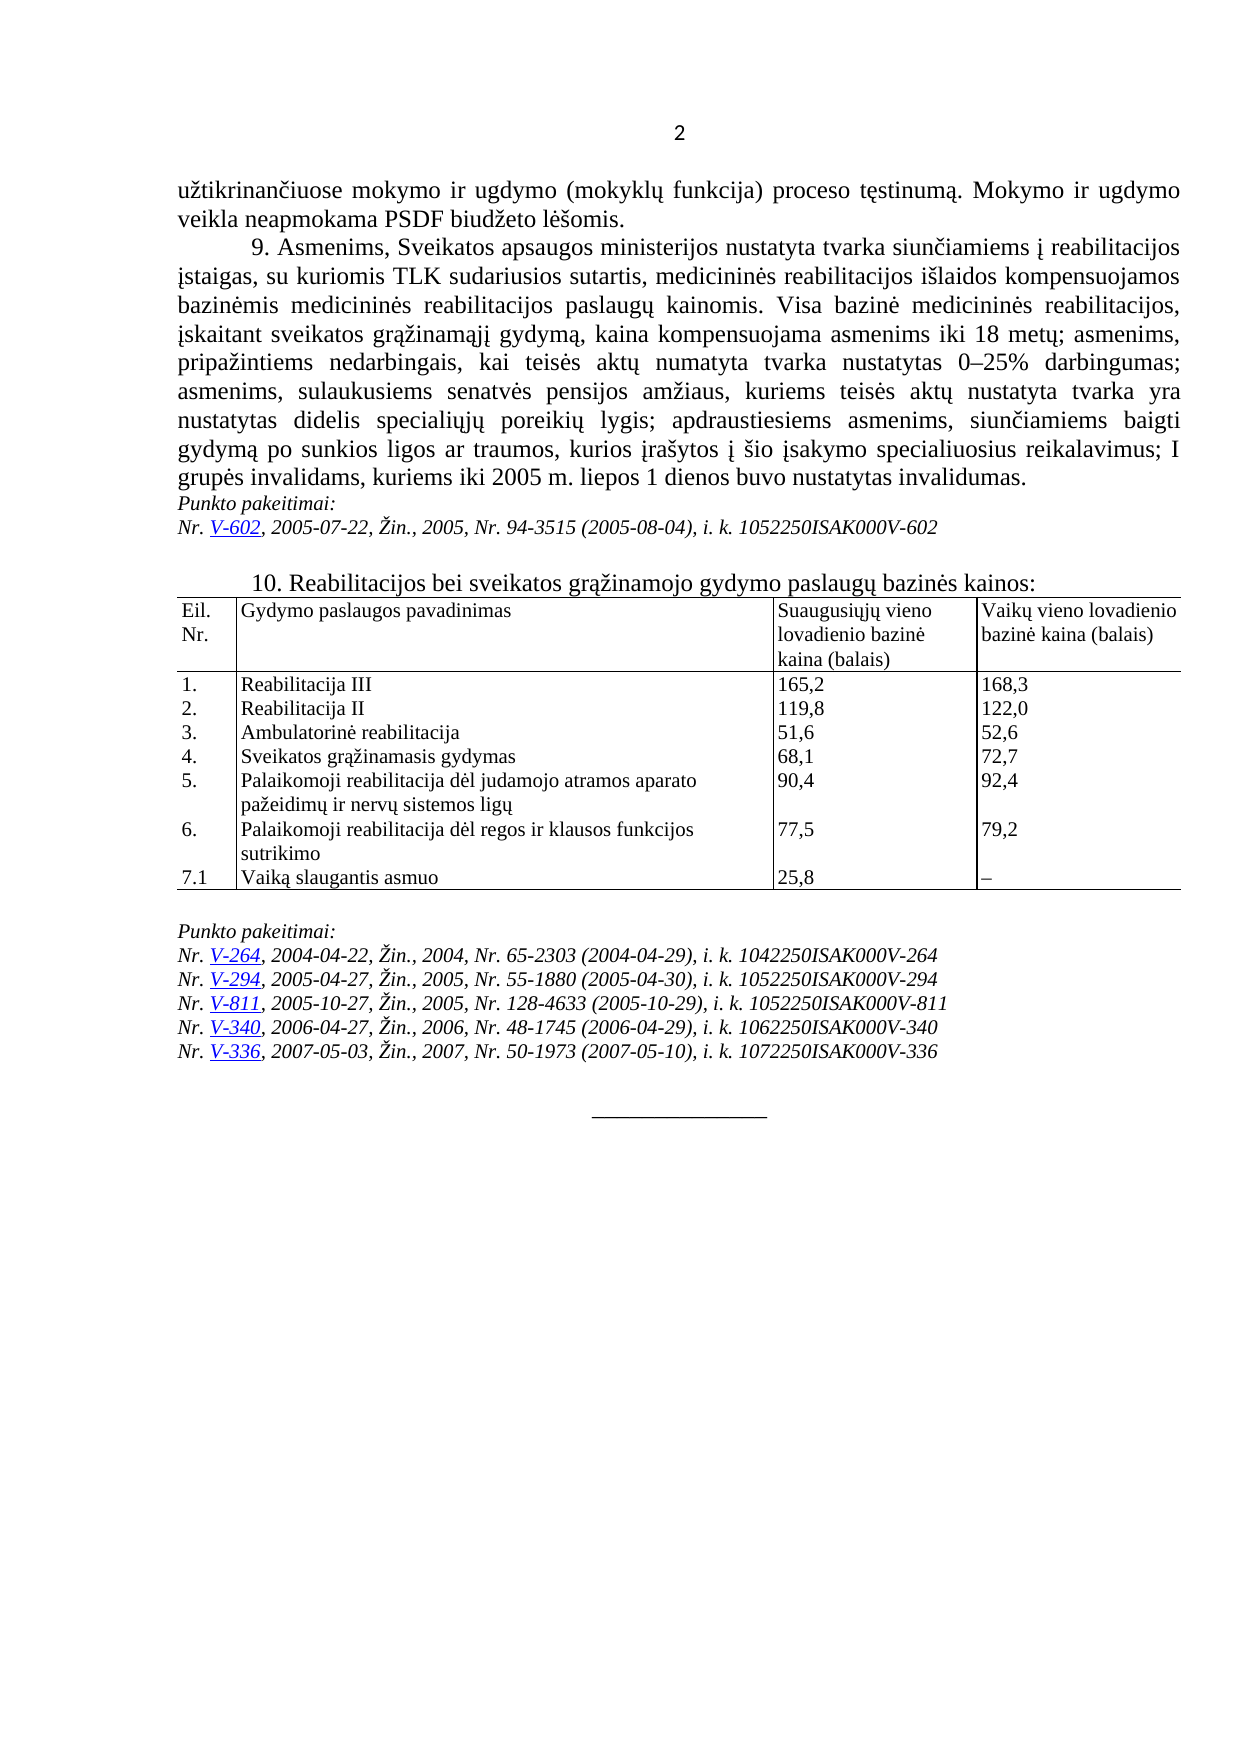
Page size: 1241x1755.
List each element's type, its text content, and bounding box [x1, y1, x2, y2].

table_cell 5. [177, 768, 236, 816]
table_cell 92,4 [978, 768, 1181, 816]
table_cell 51,6 [774, 720, 976, 744]
table_cell 168,3 [978, 672, 1181, 696]
text Nr. V-294, 2005-04-27, Žin., 2005, Nr. 55-1880 (2005-04-30), i. k. 1052250ISAK000V-294 [177, 967, 1181, 991]
table_cell 2. [177, 696, 236, 720]
table_header Vaikų vieno lovadienio bazinė kaina (balais) [978, 598, 1181, 671]
text 9. Asmenims, Sveikatos apsaugos ministerijos nustatyta tvarka siunčiamiems į reabilitacijos įstaigas, su kuriomis TLK sudariusios sutartis, medicininės reabilitacijos išlaidos kompensuojamos bazinėmis medicininės reabilitacijos paslaugų kainomis. Visa bazinė medicininės reabilitacijos, įskaitant sveikatos grąžinamąjį gydymą, kaina kompensuojama asmenims iki 18 metų; asmenims, pripažintiems nedarbingais, kai teisės aktų numatyta tvarka nustatytas 0–25% darbingumas; asmenims, sulaukusiems senatvės pensijos amžiaus, kuriems teisės aktų nustatyta tvarka yra nustatytas didelis specialiųjų poreikių lygis; apdraustiesiems asmenims, siunčiamiems baigti gydymą po sunkios ligos ar traumos, kurios įrašytos į šio įsakymo specialiuosius reikalavimus; I grupės invalidams, kuriems iki 2005 m. liepos 1 dienos buvo nustatytas invalidumas. [177, 232, 1181, 491]
table_cell 1. [177, 672, 236, 696]
table_cell 68,1 [774, 744, 976, 768]
table_cell 165,2 [774, 672, 976, 696]
text Punkto pakeitimai: [177, 491, 1181, 515]
text Nr. V-602, 2005-07-22, Žin., 2005, Nr. 94-3515 (2005-08-04), i. k. 1052250ISAK000V-602 [177, 515, 1181, 539]
table_header Suaugusiųjų vieno lovadienio bazinė kaina (balais) [774, 598, 976, 671]
text 10. Reabilitacijos bei sveikatos grąžinamojo gydymo paslaugų bazinės kainos: [177, 568, 1181, 597]
table_cell Sveikatos grąžinamasis gydymas [237, 744, 773, 768]
table_cell 77,5 [774, 816, 976, 864]
text Punkto pakeitimai: [177, 919, 1181, 943]
table_cell 52,6 [978, 720, 1181, 744]
table_header Eil. Nr. [177, 598, 236, 671]
text Nr. V-264, 2004-04-22, Žin., 2004, Nr. 65-2303 (2004-04-29), i. k. 1042250ISAK000V-264 [177, 943, 1181, 967]
table_cell Vaiką slaugantis asmuo [237, 865, 773, 889]
table_cell 4. [177, 744, 236, 768]
text užtikrinančiuose mokymo ir ugdymo (mokyklų funkcija) proceso tęstinumą. Mokymo ir ugdymo veikla neapmokama PSDF biudžeto lėšomis. [177, 175, 1181, 232]
table_cell 72,7 [978, 744, 1181, 768]
text Nr. V-811, 2005-10-27, Žin., 2005, Nr. 128-4633 (2005-10-29), i. k. 1052250ISAK000V-811 [177, 991, 1181, 1015]
table_cell Palaikomoji reabilitacija dėl judamojo atramos aparato pažeidimų ir nervų sistemos ligų [237, 768, 773, 816]
table_cell 119,8 [774, 696, 976, 720]
text Nr. V-340, 2006-04-27, Žin., 2006, Nr. 48-1745 (2006-04-29), i. k. 1062250ISAK000V-340 [177, 1015, 1181, 1039]
table_cell 79,2 [978, 816, 1181, 864]
text ______________ [177, 1092, 1181, 1121]
table_cell 122,0 [978, 696, 1181, 720]
table_cell 3. [177, 720, 236, 744]
table_cell – [978, 865, 1181, 889]
table_cell Palaikomoji reabilitacija dėl regos ir klausos funkcijos sutrikimo [237, 816, 773, 864]
text Nr. V-336, 2007-05-03, Žin., 2007, Nr. 50-1973 (2007-05-10), i. k. 1072250ISAK000V-336 [177, 1039, 1181, 1063]
table_cell 6. [177, 816, 236, 864]
table_header Gydymo paslaugos pavadinimas [237, 598, 773, 671]
table_cell Reabilitacija II [237, 696, 773, 720]
table_cell 7.1 [177, 865, 236, 889]
table_cell Ambulatorinė reabilitacija [237, 720, 773, 744]
table_cell Reabilitacija III [237, 672, 773, 696]
table_cell 90,4 [774, 768, 976, 816]
table_cell 25,8 [774, 865, 976, 889]
